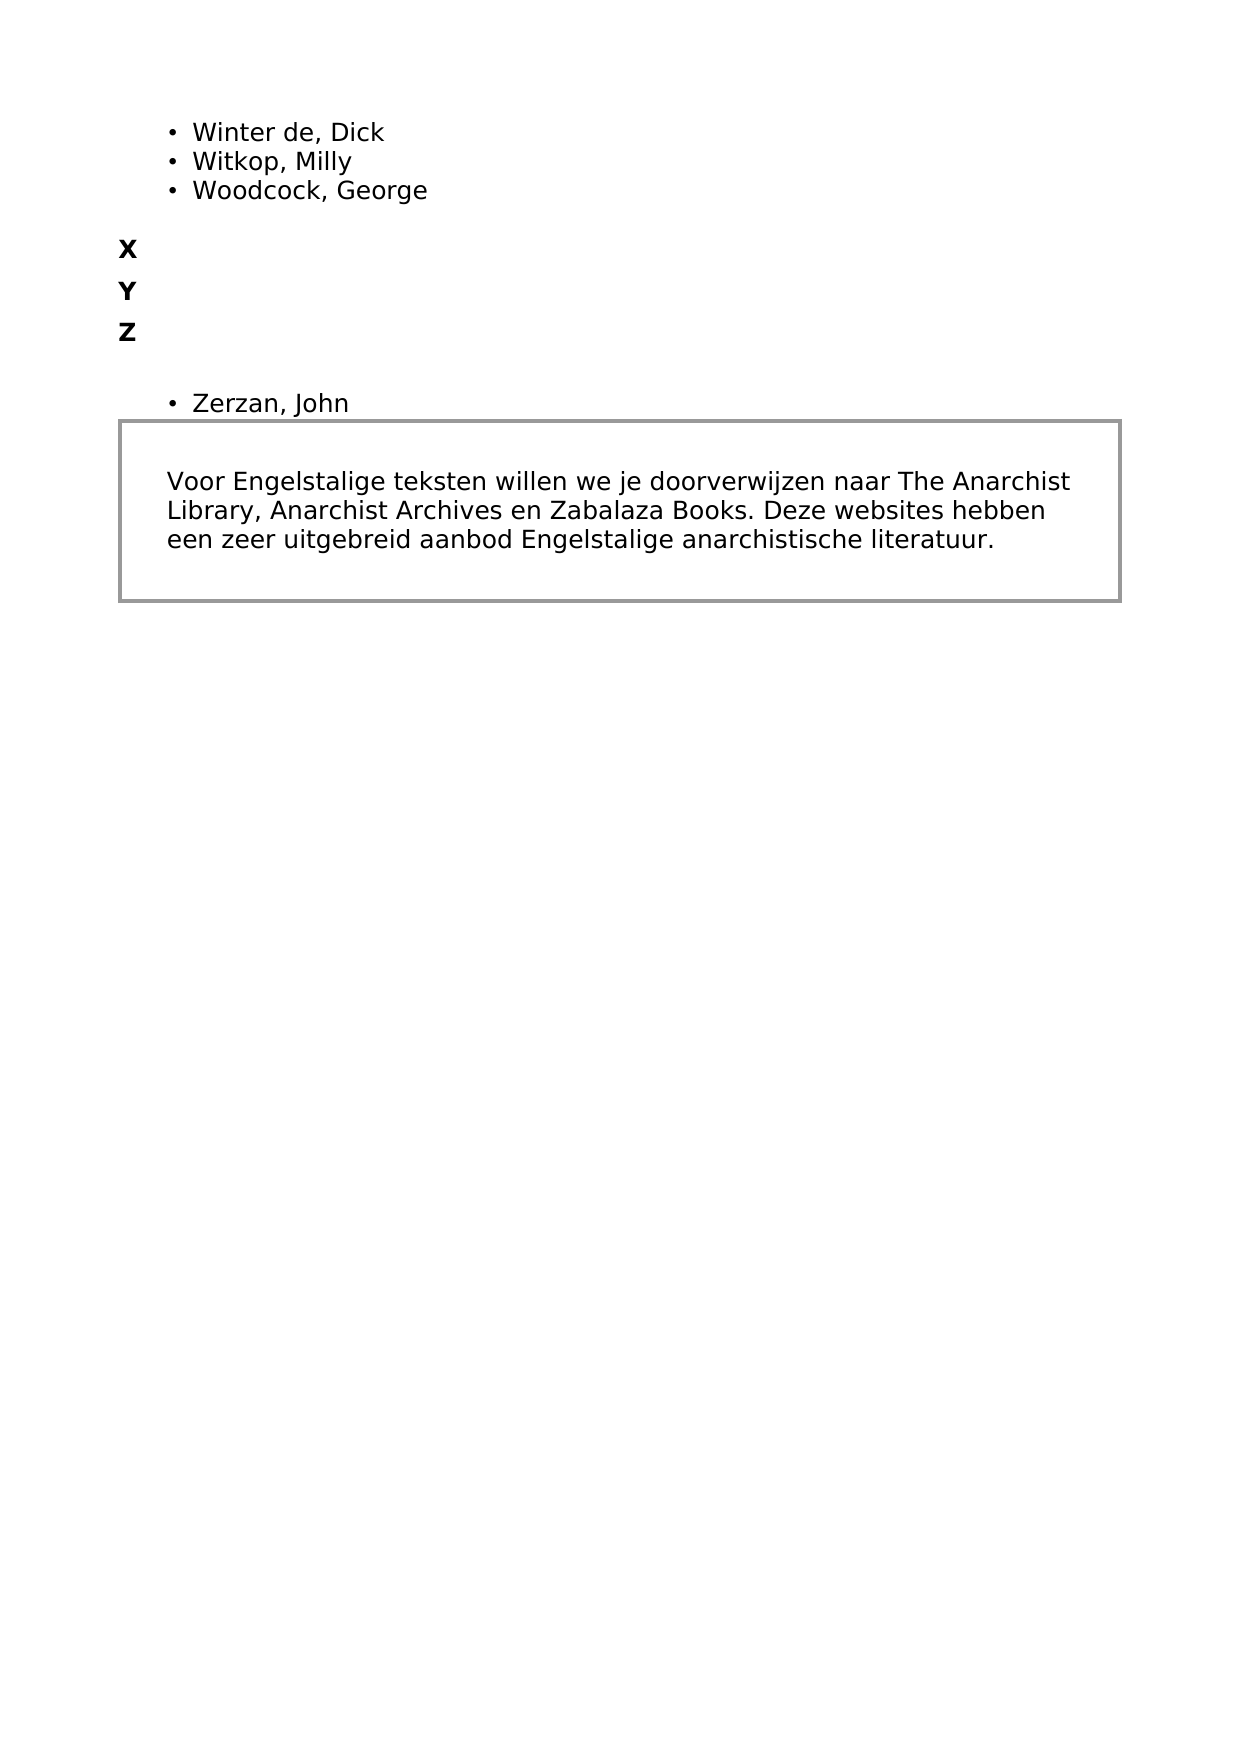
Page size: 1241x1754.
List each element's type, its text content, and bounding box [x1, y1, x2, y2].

table_header Voor Engelstalige teksten willen we je doorverwijzen naar The Anarchist Library, Anarchist Archives en Zabalaza Books. Deze websites hebben een zeer uitgebreid aanbod Engelstalige anarchistische literatuur. [131, 432, 1109, 590]
table_header Op groep of organisatie 2.Dh5 Agrupación de los Amigos de Durruti (Vrienden van Durruti) Alarm Anarchistische Groep Amsterdam Anarchistische Groep Nijmegen Autonomen Brabant Black Rose Anarchist Federation Coördinatie van Autonome Groepen in Spanje Conféderation Nacional de Trabajo CrimethInc. Dielo Trouda Doorbraak Federacion Anarquista Uruguaya Federação Anarquista do Rio de Janeiro Industrial Workers of the World Internationale Arbeidersassociatie Gilet Jaune de Commercy Le Monde Libertaire De Moker Onafhankelijk Verbond van Bedrijfsorganisaties Nederlands Syndicalistisch Vakverbond Het Onzichtbare Comité Olie op het vuur Prole.info Seattle Solidarity Network Solidarity Federation Sprout Anarchist Collective Vrije Bond Wildcat Workers Solidarity Movement Geen anarchisten, wel relevant Ahrend, Hannah Albert, Michael Bayık, Cemîl Benjamin, Walter Biehl, Janet Freeman, Jo Davis, Angela Debord, Guy Fanon, Frantz Foucault, Michel Fourier, Charles Freire, Paulo Gorter, Herman Groep van Internationale Communisten Hahnel, Robin Hardt, Michael Hooks, Bell Klein, Naomi Liebknecht, Karl Luxemburg, Rosa Negri, Antonio Netchajev, Sergej Öcalan, Adullah Orwell, George Owen, Robert Pannekoek, Anton Rühle, Otto Văn, Ngô Vaneigem, Raoul [620, 118, 1122, 419]
table_header Op auteur A Adamic, Louis Alberola, Octavio Altena, Bert Amorós, Miguel Anoniem Archibald, Malcolm Armand, Emile Arshinov, Peter B Bakoenin, Michael Barclay, Harold Barsnley, Mark Berkman, Alexander Berneri, Camillo Berneri, Marie-Louise Bervoets, Jan Black, Bob Bookchin, Murray Bonanno, Alfredo Brinton, Maurice Burght van der, Fike C Cafiero, Carlo Carrasquer, Félix Carrasquer, Francisco Casseur, Jean Chomsky, Noam Chorus, Boudewijn Christie, Stuart Cleyre de, Voltairine Constandse, Anton Corrêa, Felipe Christiaan Cornelissen D Dam ten, Jeroen Debord, Guy Domela Nieuwenhuis, Ferdinand Dominic, Brian Duijn van, Roel E Eikeboom, Henk F Faure, Sébastien Fabbri, Luigi Ferrer, Francisco Flood, Andrew Flores Magón, Ricardo G Gelderloos, Peter Giele, Jacques Godwin, William Goldman, Emma Goldsmith, Maria Goodman, Paul Graeber, David Grave, Jean Guerin, Daniel H Hogan, Deirdre Holterman, Thom I IJzerman, Arthur J Pszisko Jacobs Jingyan, Bao Jong de, Albert Jong de, Rudolf K Kaczynski, Ted Kloosterman, Elly Kornegger, Peggy Kropotkin, Peter Kuhn, Gabriel L Lafargue, Paul Landauer, Gustav Landstreicher, Wolfi Lehning, Arthur Lenaerts, Johny Lermina, Jules Levine, Cathy Libertad, Albert Ligt de, Bart M Mackay, John Henry Malatesta, Errico Makhno, Nestor Marshall, Peter Maximoff, Gregori Mendes-Georges, Arthur Mercier-Vega, Louis Michel, Louise Mirbeau, Octave Montseny, Federica Most, Johann Mühsam, Erich Mühsam, Kerszentia N O P Parsons, Lucy Paz, Abel Pedrini, Belgrado Perlman, Fredy Proudhon, Pierre-Joseph Price, Wayne Prudhommeux, André Prudhommeux, Dori Q R Ramaer, Hans Ravachol (Koënigstein, François) Reclus, Élisée Rocker, Rudolf Rogue, J. Ryan, Tommy S Samshuijzen, Dhjana Santillán de, Diego Abad Schermerhorn, Nicolaas Spadoni, Patrice Souchy, Augustin Schapiro, Alexander Serge, Victor Shannon, Deric Stad, Kees Stepnjak, Sergej Stirner, Max Storm, Peter T Thoreau, Henry David Tolstoj, Leo Topolski, Anya Tucker, Benjamin U V Voline (Eichenbaum, Vsevolod) W Walter, Nicolas Ward, Colin Weaver, Adam Wichmann, Clara Wilde, Oscar Willemse, Hanneke Winter de, Dick Witkop, Milly Woodcock, George X Y Z Zerzan, John [118, 118, 620, 419]
